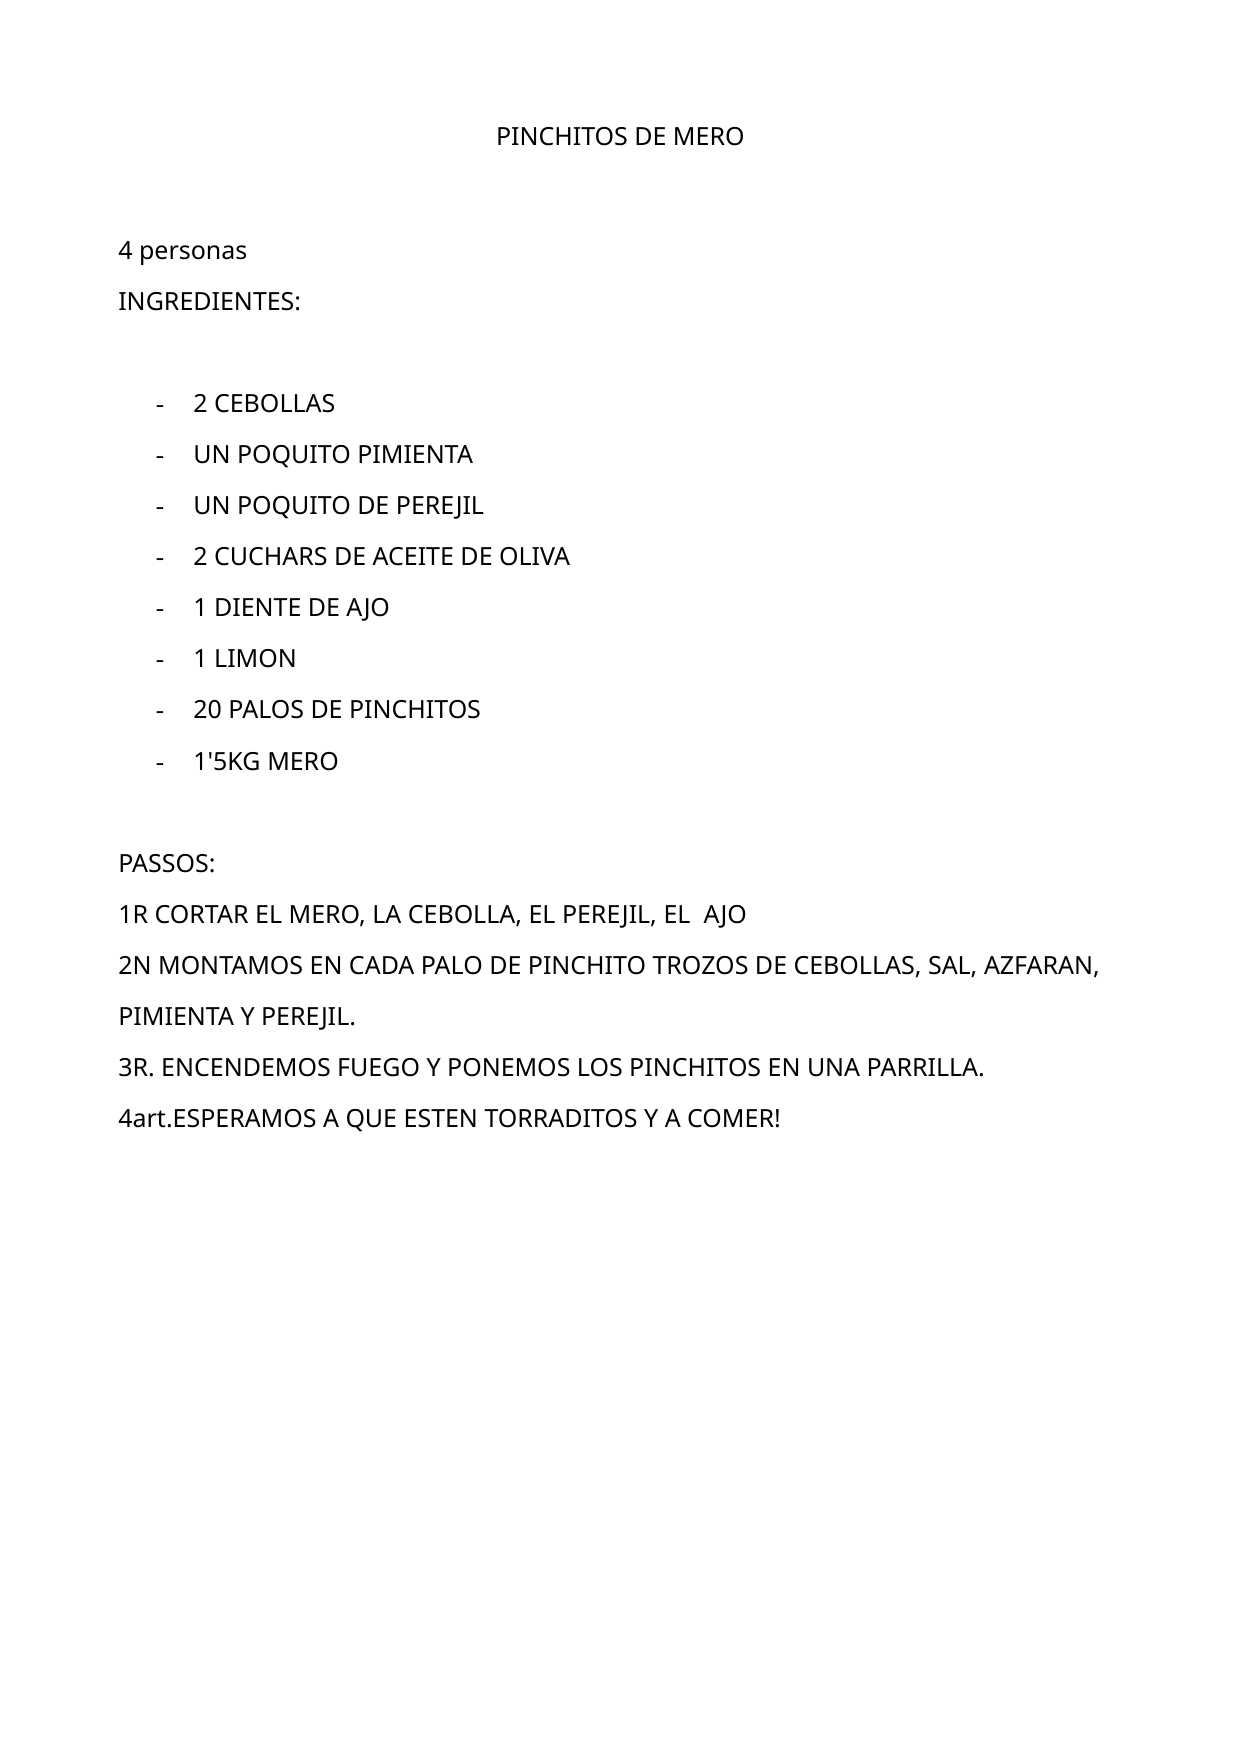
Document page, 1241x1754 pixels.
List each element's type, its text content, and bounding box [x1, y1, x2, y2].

text 1R CORTAR EL MERO, LA CEBOLLA, EL PEREJIL, EL AJO [118, 896, 1122, 930]
text 4 personas [118, 233, 1122, 267]
list UN POQUITO DE PEREJIL [156, 488, 1122, 522]
text 2N MONTAMOS EN CADA PALO DE PINCHITO TROZOS DE CEBOLLAS, SAL, AZFARAN, PIMIENTA Y PEREJIL. [118, 947, 1122, 1032]
list UN POQUITO PIMIENTA [156, 437, 1122, 471]
list 1 DIENTE DE AJO [156, 590, 1122, 624]
text PASSOS: [118, 845, 1122, 879]
list 20 PALOS DE PINCHITOS [156, 692, 1122, 726]
text INGREDIENTES: [118, 284, 1122, 318]
list 1'5KG MERO [156, 743, 1122, 777]
text 3R. ENCENDEMOS FUEGO Y PONEMOS LOS PINCHITOS EN UNA PARRILLA. [118, 1049, 1122, 1083]
text PINCHITOS DE MERO [118, 118, 1122, 152]
list 2 CUCHARS DE ACEITE DE OLIVA [156, 539, 1122, 573]
list 1 LIMON [156, 641, 1122, 675]
list 2 CEBOLLAS [156, 386, 1122, 420]
text 4art.ESPERAMOS A QUE ESTEN TORRADITOS Y A COMER! [118, 1100, 1122, 1134]
